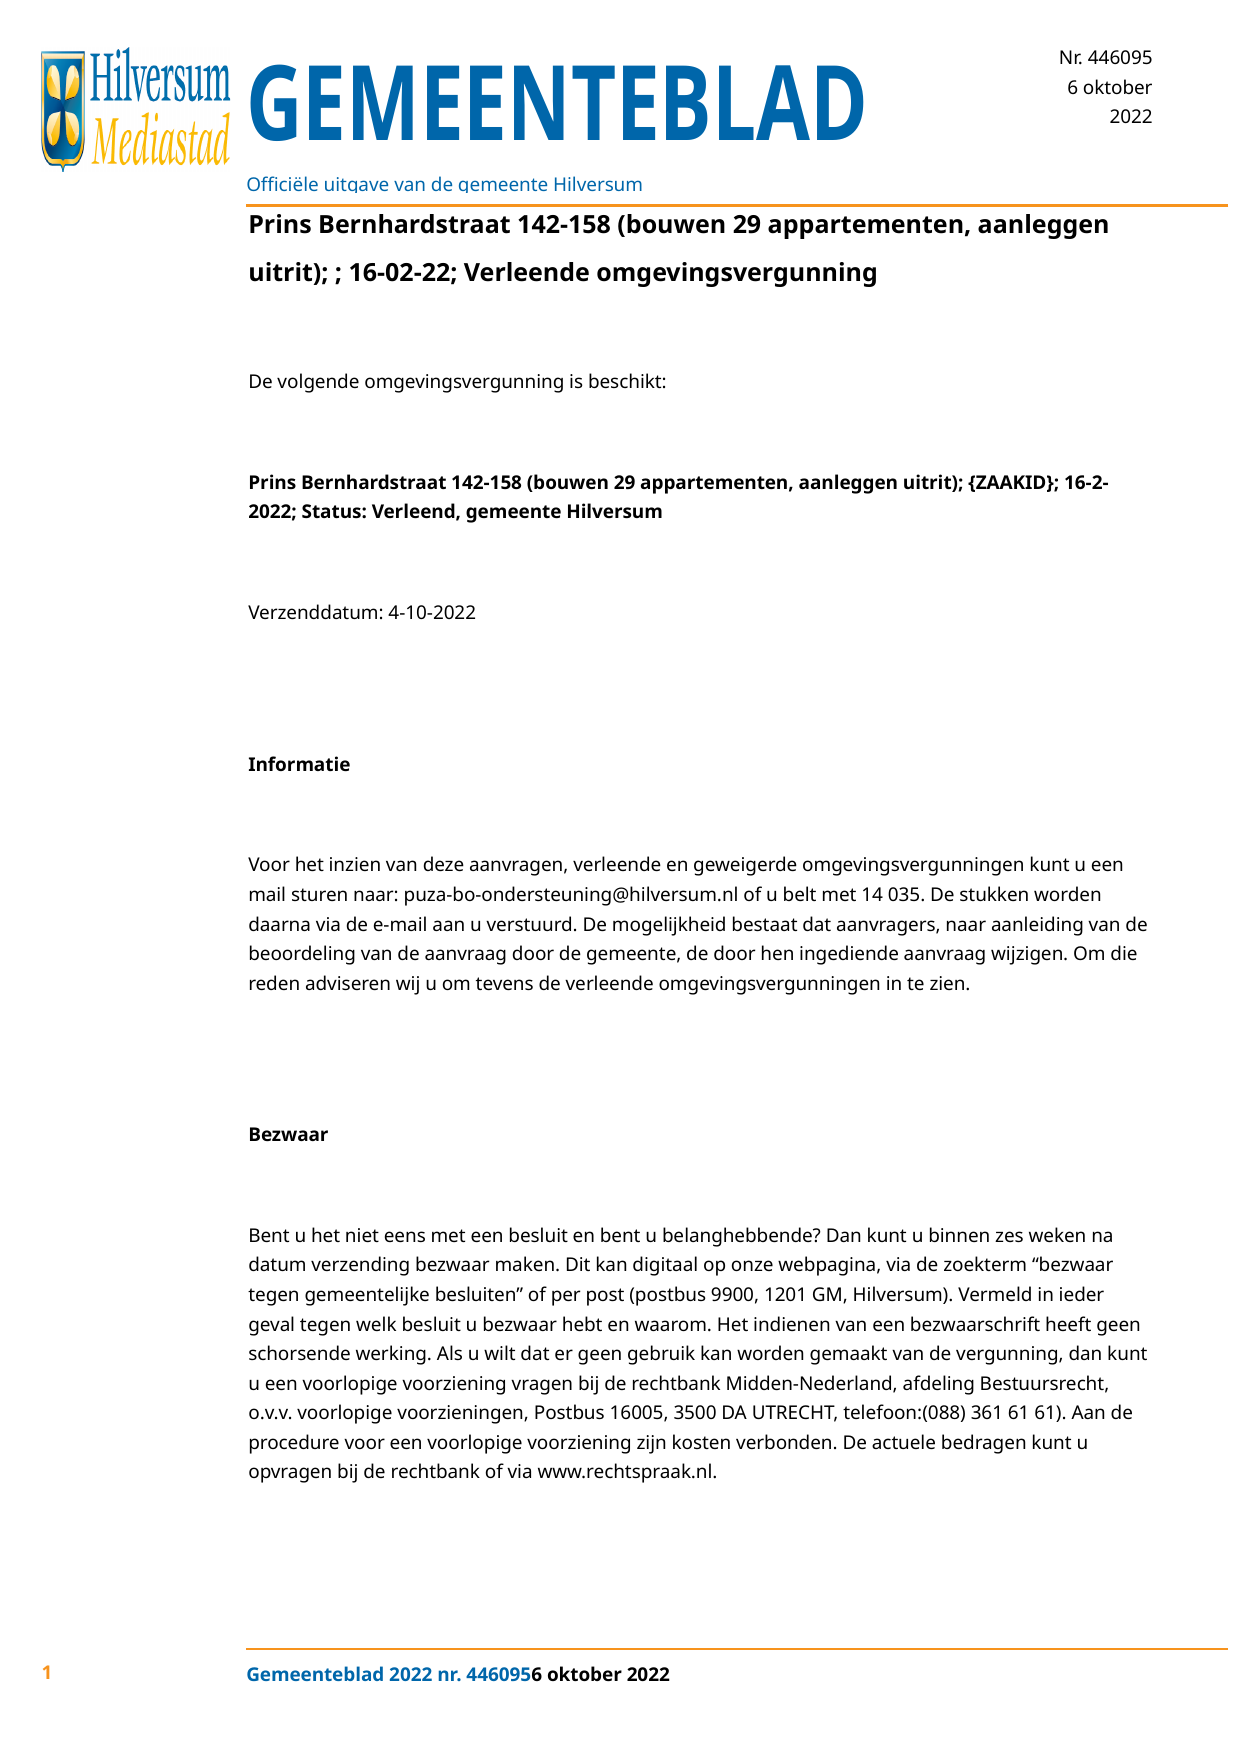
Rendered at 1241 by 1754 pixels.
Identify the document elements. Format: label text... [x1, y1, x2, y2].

picture [41, 47, 231, 172]
text Voor het inzien van deze aanvragen, verleende en geweigerde omgevingsvergunningen kunt u een mail sturen naar: puza-bo-ondersteuning@hilversum.nl of u belt met 14 035. De stukken worden daarna via de e-mail aan u verstuurd. De mogelijkheid bestaat dat aanvragers, naar aanleiding van de beoordeling van de aanvraag door de gemeente, de door hen ingediende aanvraag wijzigen. Om die reden adviseren wij u om tevens de verleende omgevingsvergunningen in te zien. [248, 852, 1152, 996]
text Verzenddatum: 4-10-2022 [248, 599, 1152, 625]
text Prins Bernhardstraat 142-158 (bouwen 29 appartementen, aanleggen uitrit); ; 16-02-22; Verleende omgevingsvergunning [248, 207, 1152, 288]
text De volgende omgevingsvergunning is beschikt: [248, 368, 1152, 394]
text Prins Bernhardstraat 142-158 (bouwen 29 appartementen, aanleggen uitrit); {ZAAKID}; 16-2-2022; Status: Verleend, gemeente Hilversum [248, 469, 1152, 524]
text Bezwaar [248, 1121, 1152, 1147]
text Bent u het niet eens met een besluit en bent u belanghebbende? Dan kunt u binnen zes weken na datum verzending bezwaar maken. Dit kan digitaal op onze webpagina, via de zoekterm “bezwaar tegen gemeentelijke besluiten” of per post (postbus 9900, 1201 GM, Hilversum). Vermeld in ieder geval tegen welk besluit u bezwaar hebt en waarom. Het indienen van een bezwaarschrift heeft geen schorsende werking. Als u wilt dat er geen gebruik kan worden gemaakt van de vergunning, dan kunt u een voorlopige voorziening vragen bij de rechtbank Midden-Nederland, afdeling Bestuursrecht, o.v.v. voorlopige voorzieningen, Postbus 16005, 3500 DA UTRECHT, telefoon:(088) 361 61 61). Aan de procedure voor een voorlopige voorziening zijn kosten verbonden. De actuele bedragen kunt u opvragen bij de rechtbank of via www.rechtspraak.nl. [248, 1222, 1152, 1484]
text Informatie [248, 751, 1152, 777]
